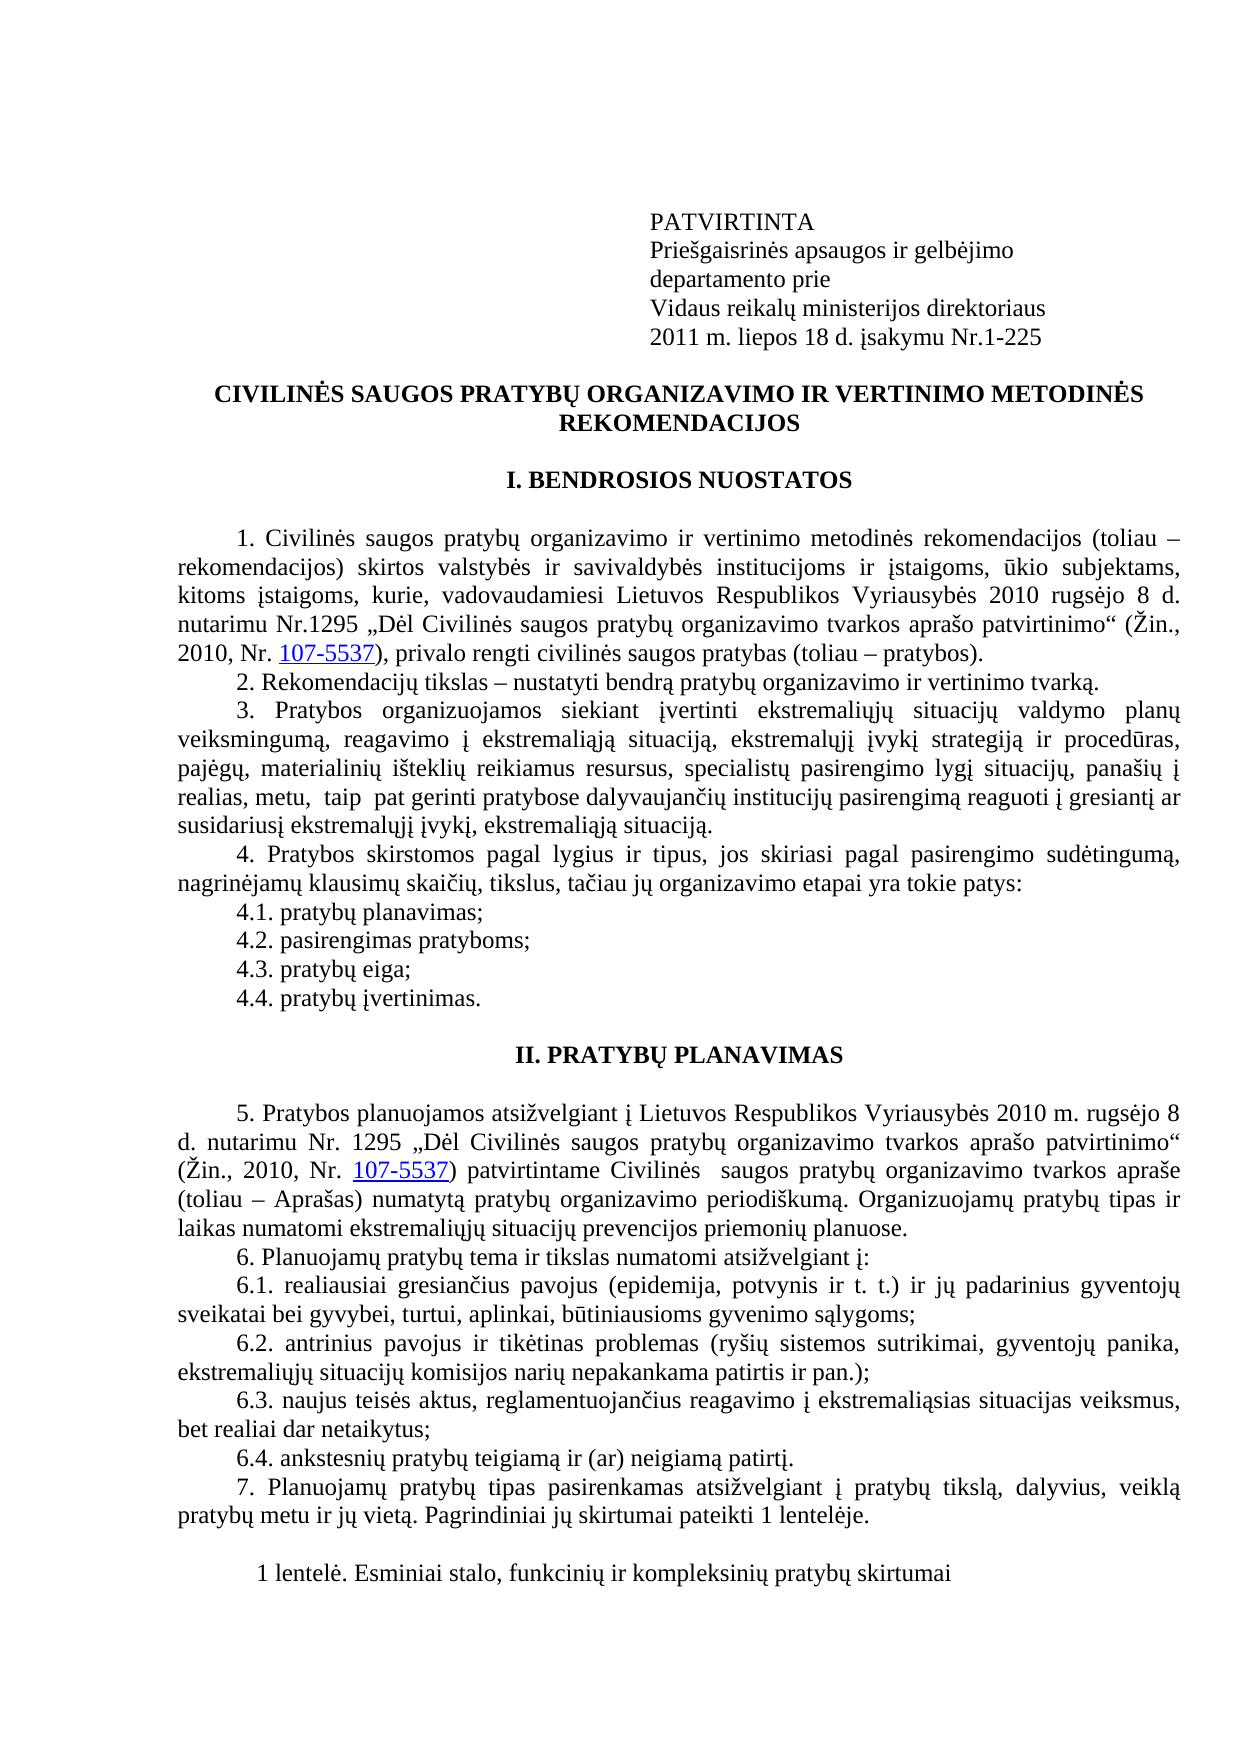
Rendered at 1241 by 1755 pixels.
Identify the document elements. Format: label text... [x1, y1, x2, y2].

text 6.4. ankstesnių pratybų teigiamą ir (ar) neigiamą patirtį. [177, 1443, 1181, 1472]
text Priešgaisrinės apsaugos ir gelbėjimo [649, 235, 1181, 264]
text 6.1. realiausiai gresiančius pavojus (epidemija, potvynis ir t. t.) ir jų padarinius gyventojų sveikatai bei gyvybei, turtui, aplinkai, būtiniausioms gyvenimo sąlygoms; [177, 1270, 1181, 1328]
text 7. Planuojamų pratybų tipas pasirenkamas atsižvelgiant į pratybų tikslą, dalyvius, veiklą pratybų metu ir jų vietą. Pagrindiniai jų skirtumai pateikti 1 lentelėje. [177, 1472, 1181, 1529]
text 2. Rekomendacijų tikslas – nustatyti bendrą pratybų organizavimo ir vertinimo tvarką. [177, 667, 1181, 695]
text 2011 m. liepos 18 d. įsakymu Nr.1-225 [649, 322, 1181, 350]
text II. PRATYBŲ PLANAVIMAS [177, 1040, 1181, 1069]
text 6. Planuojamų pratybų tema ir tikslas numatomi atsižvelgiant į: [177, 1242, 1181, 1270]
text 4.3. pratybų eiga; [177, 954, 1181, 983]
text CIVILINĖS SAUGOS PRATYBŲ ORGANIZAVIMO IR VERTINIMO METODINĖS REKOMENDACIJOS [177, 379, 1181, 437]
text I. BENDROSIOS NUOSTATOS [177, 465, 1181, 494]
text 1 lentelė. Esminiai stalo, funkcinių ir kompleksinių pratybų skirtumai [256, 1558, 1181, 1587]
text 5. Pratybos planuojamos atsižvelgiant į Lietuvos Respublikos Vyriausybės 2010 m. rugsėjo 8 d. nutarimu Nr. 1295 „Dėl Civilinės saugos pratybų organizavimo tvarkos aprašo patvirtinimo“ (Žin., 2010, Nr. 107-5537) patvirtintame Civilinės saugos pratybų organizavimo tvarkos apraše (toliau – Aprašas) numatytą pratybų organizavimo periodiškumą. Organizuojamų pratybų tipas ir laikas numatomi ekstremaliųjų situacijų prevencijos priemonių planuose. [177, 1098, 1181, 1242]
text 6.2. antrinius pavojus ir tikėtinas problemas (ryšių sistemos sutrikimai, gyventojų panika, ekstremaliųjų situacijų komisijos narių nepakankama patirtis ir pan.); [177, 1328, 1181, 1385]
text 3. Pratybos organizuojamos siekiant įvertinti ekstremaliųjų situacijų valdymo planų veiksmingumą, reagavimo į ekstremaliąją situaciją, ekstremalųjį įvykį strategiją ir procedūras, pajėgų, materialinių išteklių reikiamus resursus, specialistų pasirengimo lygį situacijų, panašių į realias, metu, taip pat gerinti pratybose dalyvaujančių institucijų pasirengimą reaguoti į gresiantį ar susidariusį ekstremalųjį įvykį, ekstremaliąją situaciją. [177, 695, 1181, 839]
text 4. Pratybos skirstomos pagal lygius ir tipus, jos skiriasi pagal pasirengimo sudėtingumą, nagrinėjamų klausimų skaičių, tikslus, tačiau jų organizavimo etapai yra tokie patys: [177, 839, 1181, 897]
text Vidaus reikalų ministerijos direktoriaus [649, 293, 1181, 322]
text 4.1. pratybų planavimas; [177, 897, 1181, 925]
text 4.4. pratybų įvertinimas. [177, 983, 1181, 1012]
text 4.2. pasirengimas pratyboms; [177, 925, 1181, 954]
text 6.3. naujus teisės aktus, reglamentuojančius reagavimo į ekstremaliąsias situacijas veiksmus, bet realiai dar netaikytus; [177, 1385, 1181, 1443]
text 1. Civilinės saugos pratybų organizavimo ir vertinimo metodinės rekomendacijos (toliau – rekomendacijos) skirtos valstybės ir savivaldybės institucijoms ir įstaigoms, ūkio subjektams, kitoms įstaigoms, kurie, vadovaudamiesi Lietuvos Respublikos Vyriausybės 2010 rugsėjo 8 d. nutarimu Nr.1295 „Dėl Civilinės saugos pratybų organizavimo tvarkos aprašo patvirtinimo“ (Žin., 2010, Nr. 107-5537), privalo rengti civilinės saugos pratybas (toliau – pratybos). [177, 523, 1181, 667]
text PATVIRTINTA [649, 207, 1181, 235]
text departamento prie [649, 264, 1181, 293]
